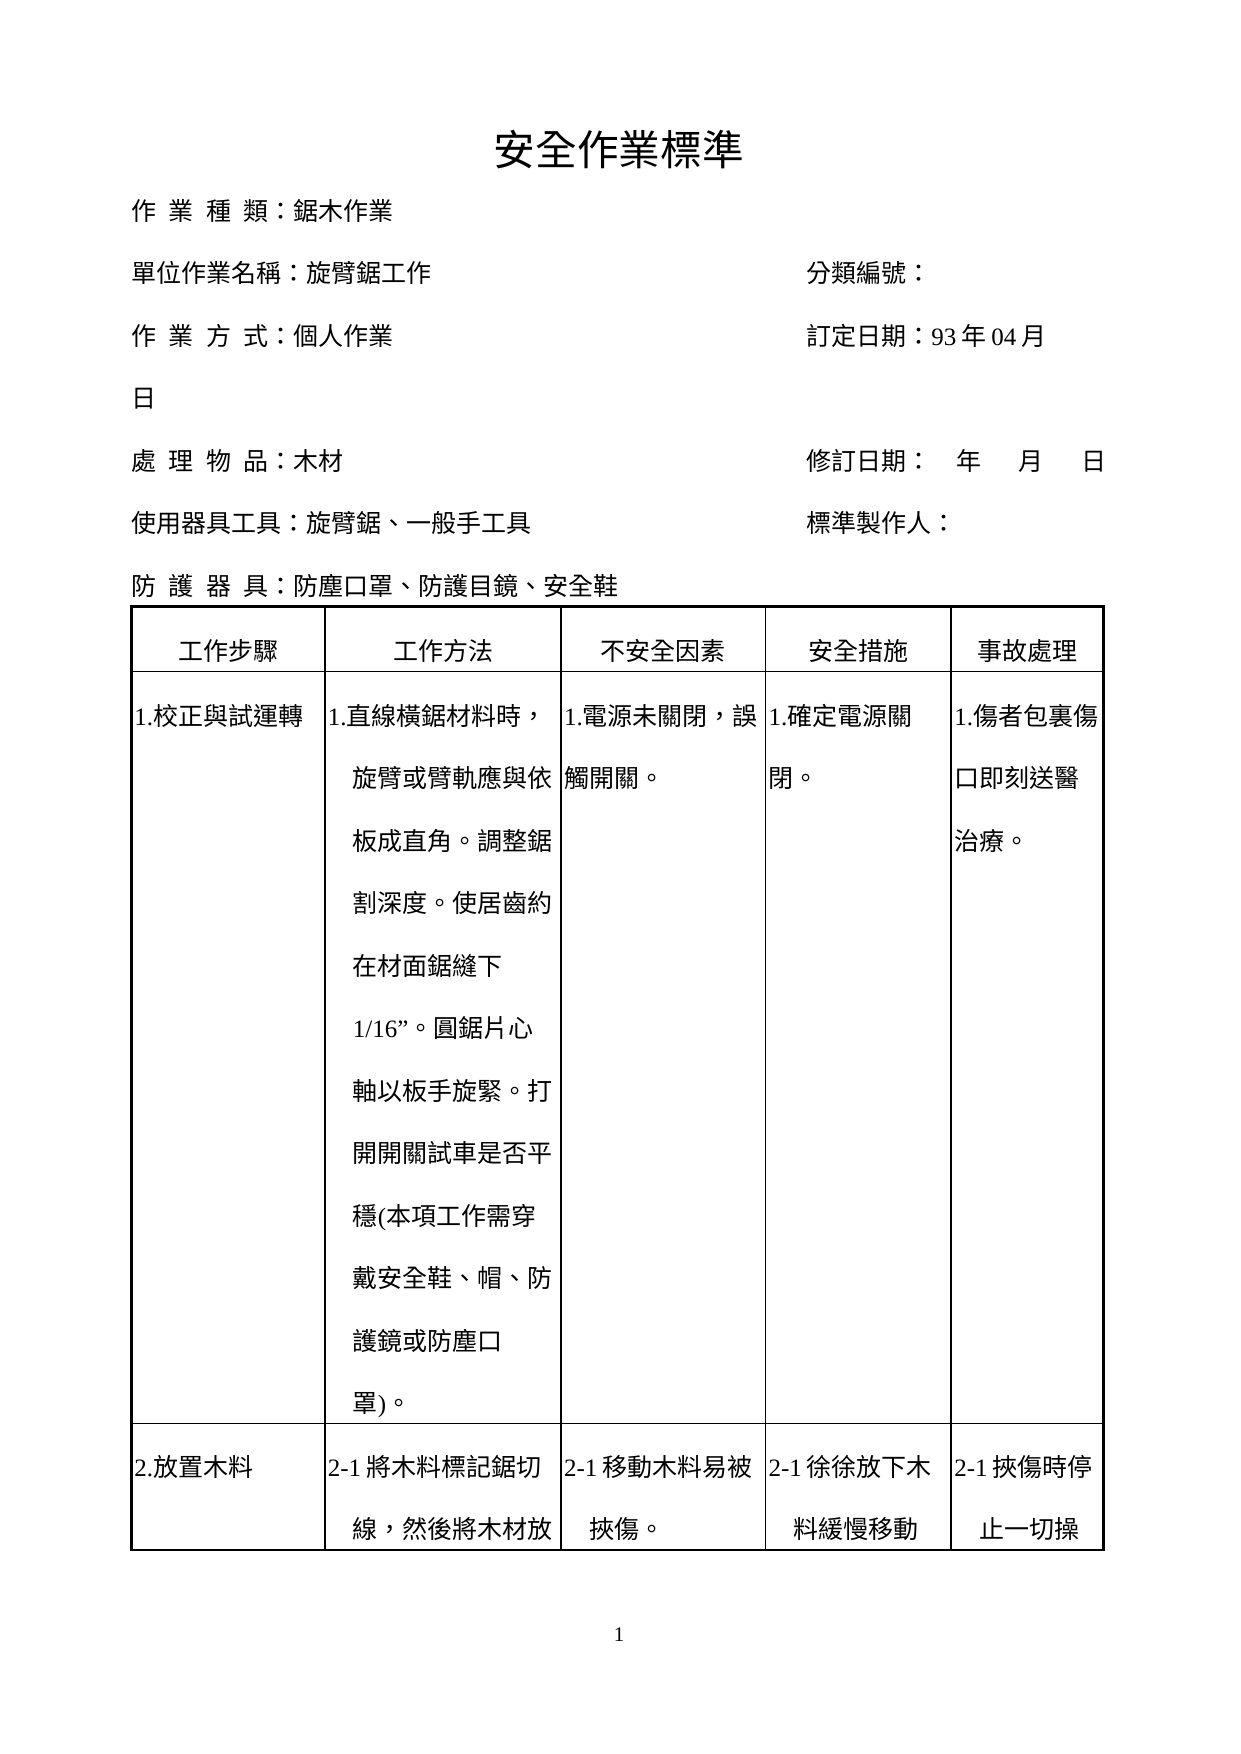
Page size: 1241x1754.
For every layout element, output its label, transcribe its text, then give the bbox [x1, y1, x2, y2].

table_cell 1.電源未關閉，誤觸開關。 [562, 672, 765, 1422]
table_header 工作步驟 [133, 608, 324, 671]
text 使用器具工具：旋臂鋸、一般手工具 標準製作人： [131, 480, 1106, 543]
table_cell 2.放置木料 [133, 1424, 324, 1549]
table_header 安全措施 [766, 608, 950, 671]
table_cell 1.直線橫鋸材料時，旋臂或臂軌應與依板成直角。調整鋸割深度。使居齒約在材面鋸縫下1/16”。圓鋸片心軸以板手旋緊。打開開關試車是否平穩(本項工作需穿戴安全鞋、帽、防護鏡或防塵口罩)。 [326, 672, 560, 1422]
table_cell 2-1徐徐放下木料緩慢移動 [766, 1424, 950, 1549]
table_cell 1.傷者包裏傷口即刻送醫治療。 [952, 672, 1102, 1422]
table_header 工作方法 [326, 608, 560, 671]
text 安全作業標準 [131, 105, 1106, 168]
text 作 業 方 式：個人作業 訂定日期：93年04月 日 [131, 293, 1106, 418]
text 作 業 種 類：鋸木作業 [131, 168, 1106, 230]
table_header 不安全因素 [562, 608, 765, 671]
table_cell 1.校正與試運轉 [133, 672, 324, 1422]
table_cell 2-1移動木料易被挾傷。 [562, 1424, 765, 1549]
table_header 事故處理 [952, 608, 1102, 671]
text 處 理 物 品：木材 修訂日期： 年 月 日 [131, 418, 1106, 480]
text 防 護 器 具：防塵口罩、防護目鏡、安全鞋 [131, 543, 1106, 605]
table_cell 1.確定電源關閉。 [766, 672, 950, 1422]
text 單位作業名稱：旋臂鋸工作 分類編號： [131, 230, 1106, 293]
table_cell 2-1將木料標記鋸切線，然後將木材放 [326, 1424, 560, 1549]
table_cell 2-1挾傷時停止一切操 [952, 1424, 1102, 1549]
